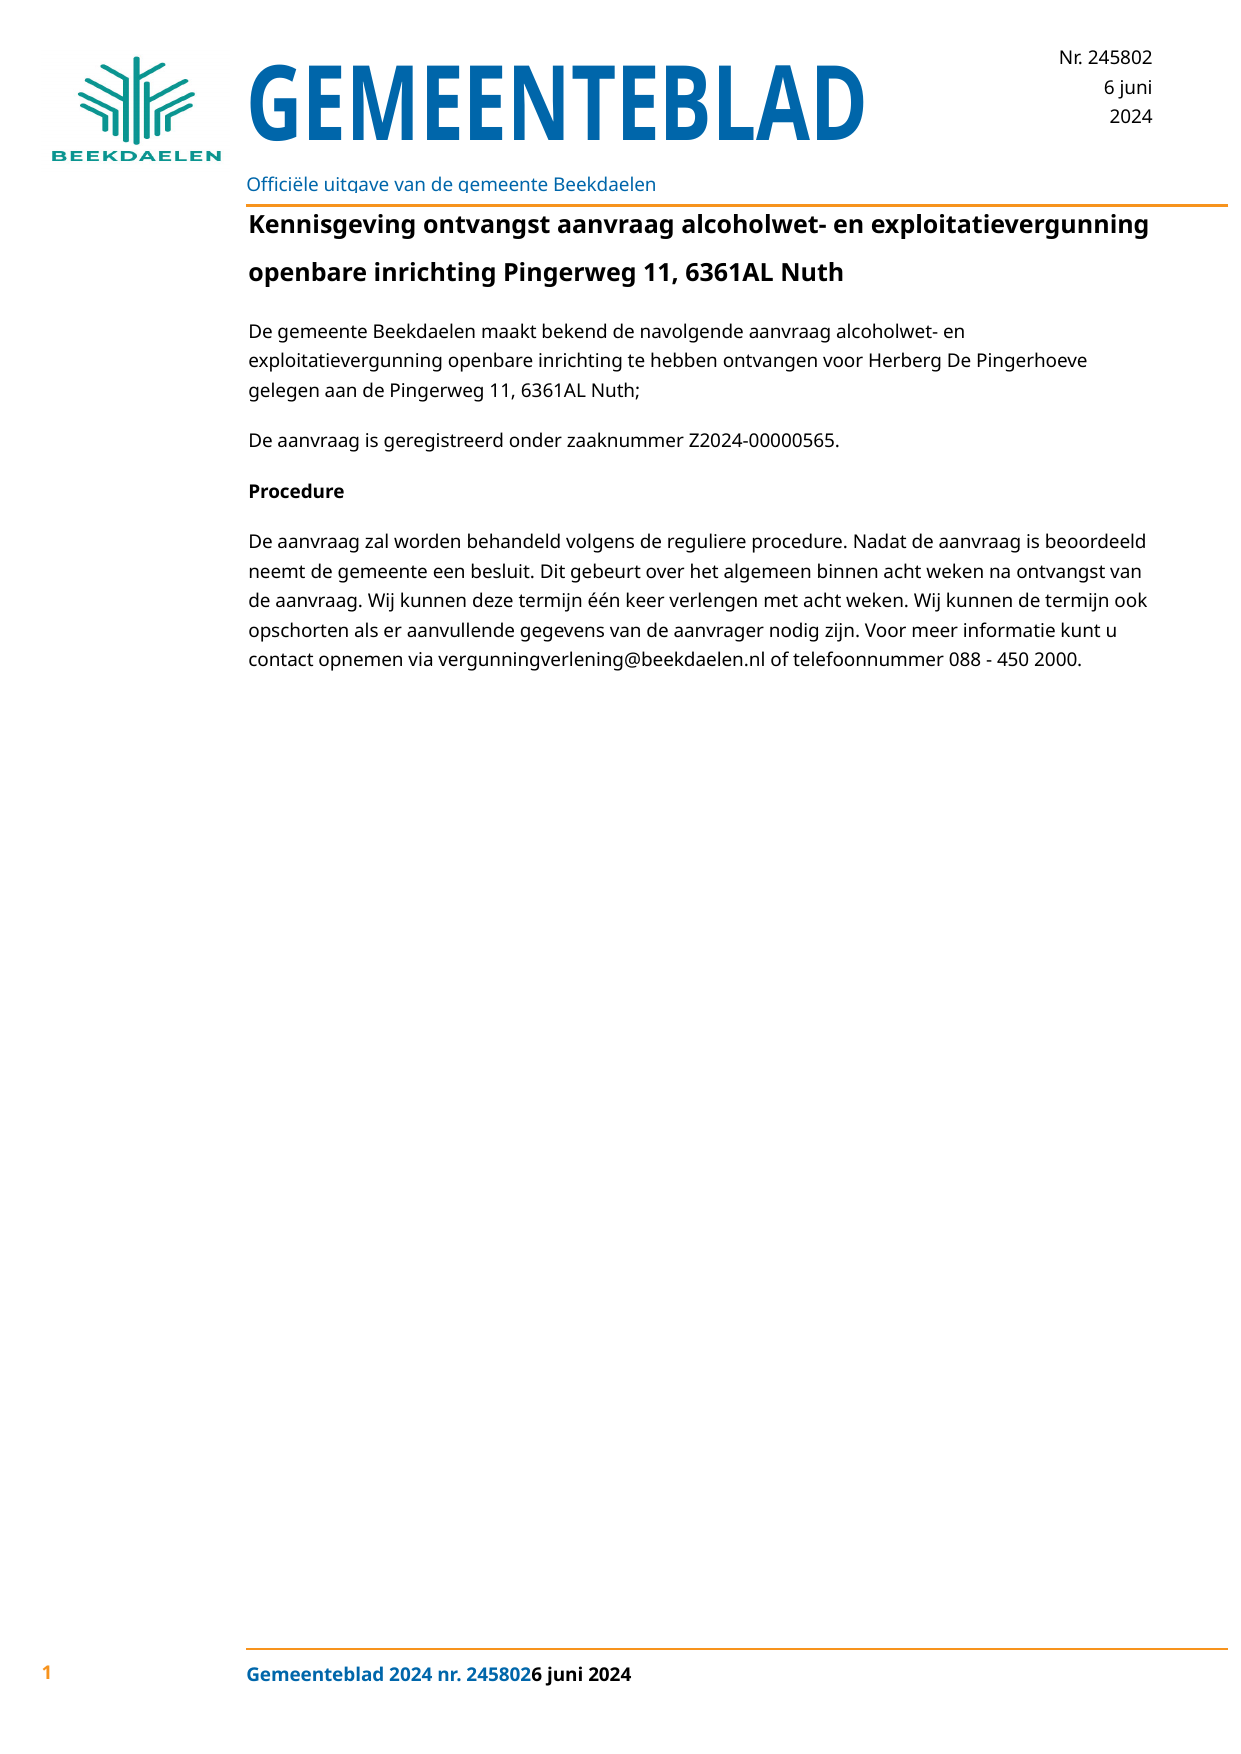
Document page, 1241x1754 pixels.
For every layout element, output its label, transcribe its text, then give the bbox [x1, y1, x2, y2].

text Kennisgeving ontvangst aanvraag alcoholwet- en exploitatievergunning openbare inrichting Pingerweg 11, 6361AL Nuth [248, 207, 1152, 288]
text Procedure [248, 478, 1152, 504]
text De aanvraag is geregistreerd onder zaaknummer Z2024-00000565. [248, 427, 1152, 453]
picture [41, 47, 231, 172]
text De aanvraag zal worden behandeld volgens de reguliere procedure. Nadat de aanvraag is beoordeeld neemt de gemeente een besluit. Dit gebeurt over het algemeen binnen acht weken na ontvangst van de aanvraag. Wij kunnen deze termijn één keer verlengen met acht weken. Wij kunnen de termijn ook opschorten als er aanvullende gegevens van de aanvrager nodig zijn. Voor meer informatie kunt u contact opnemen via vergunningverlening@beekdaelen.nl of telefoonnummer 088 - 450 2000. [248, 528, 1152, 672]
text De gemeente Beekdaelen maakt bekend de navolgende aanvraag alcoholwet- en exploitatievergunning openbare inrichting te hebben ontvangen voor Herberg De Pingerhoeve gelegen aan de Pingerweg 11, 6361AL Nuth; [248, 318, 1152, 403]
